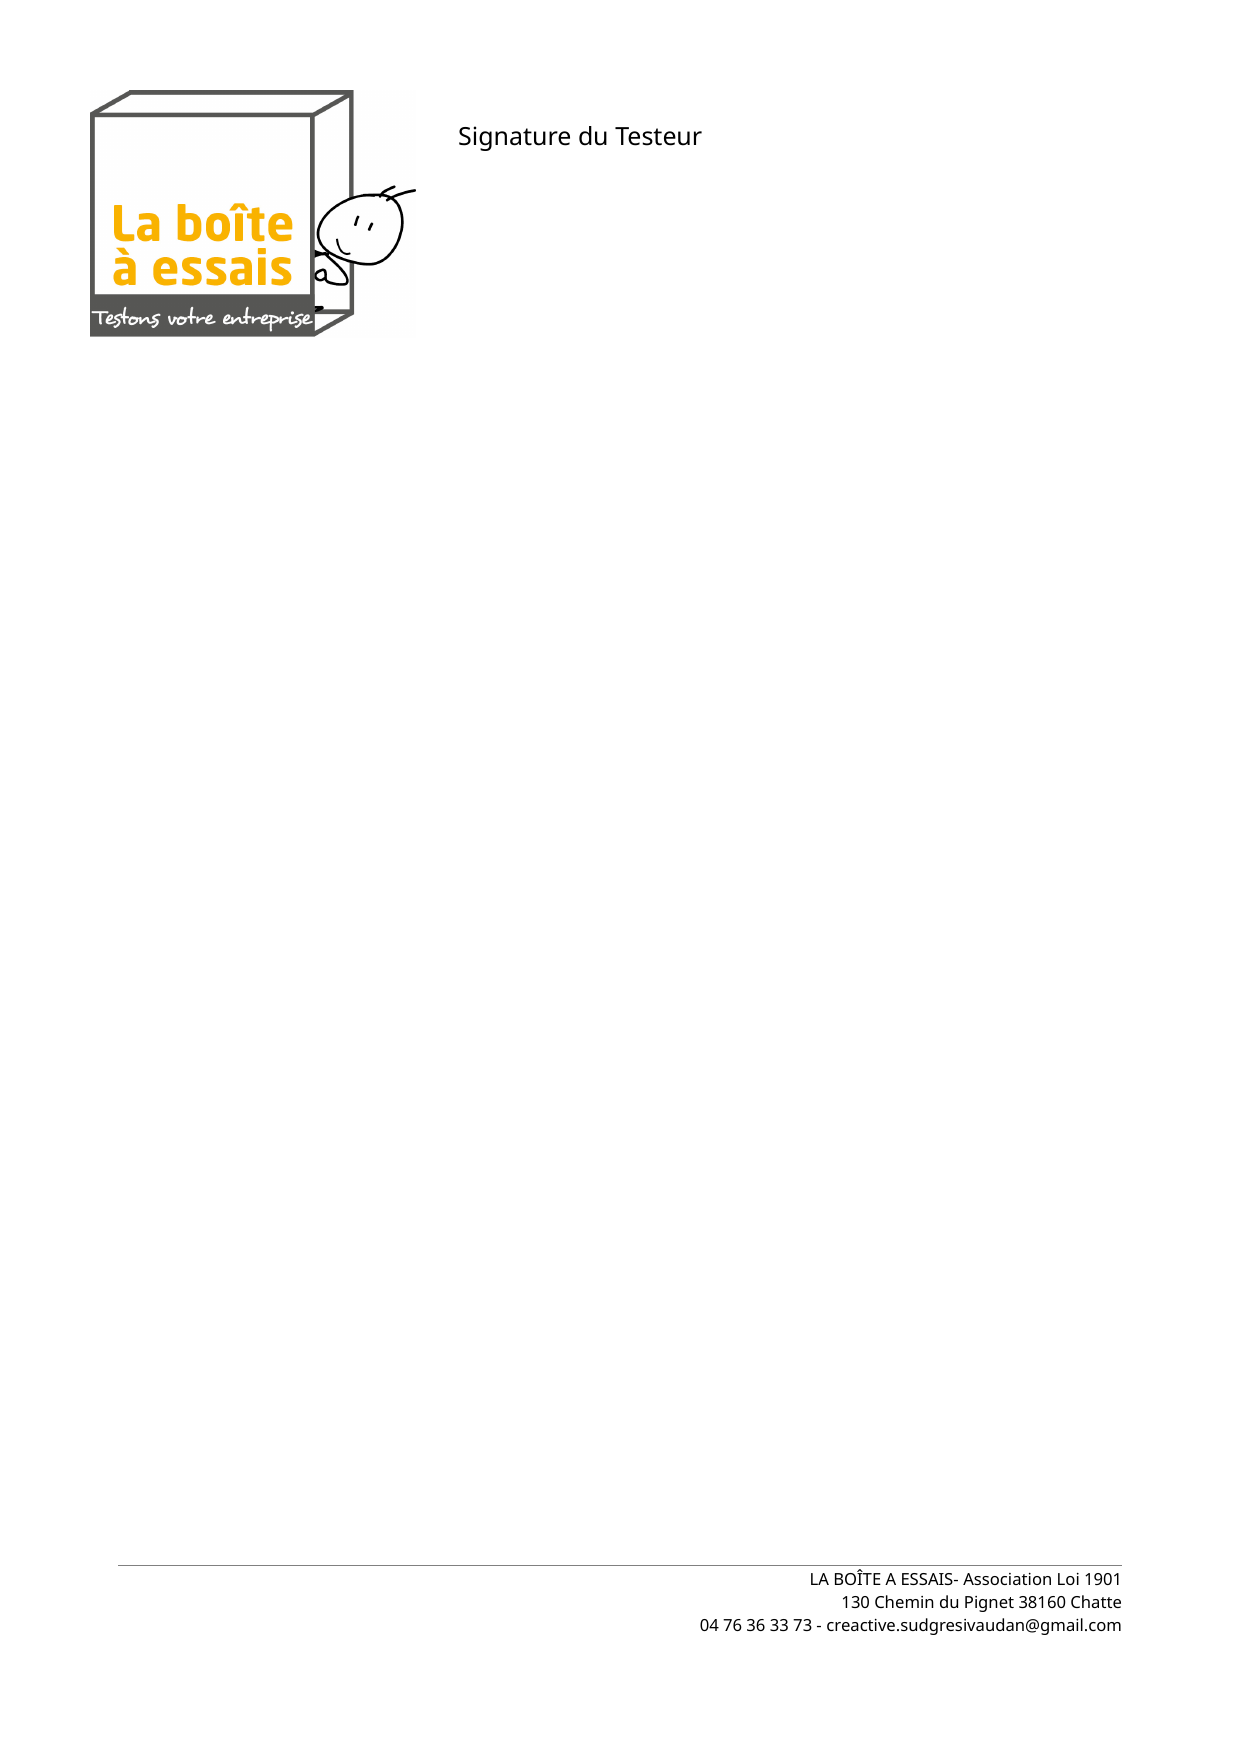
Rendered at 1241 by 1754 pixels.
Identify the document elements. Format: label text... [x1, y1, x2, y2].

text Signature du Testeur [458, 118, 1122, 152]
picture [90, 90, 416, 338]
